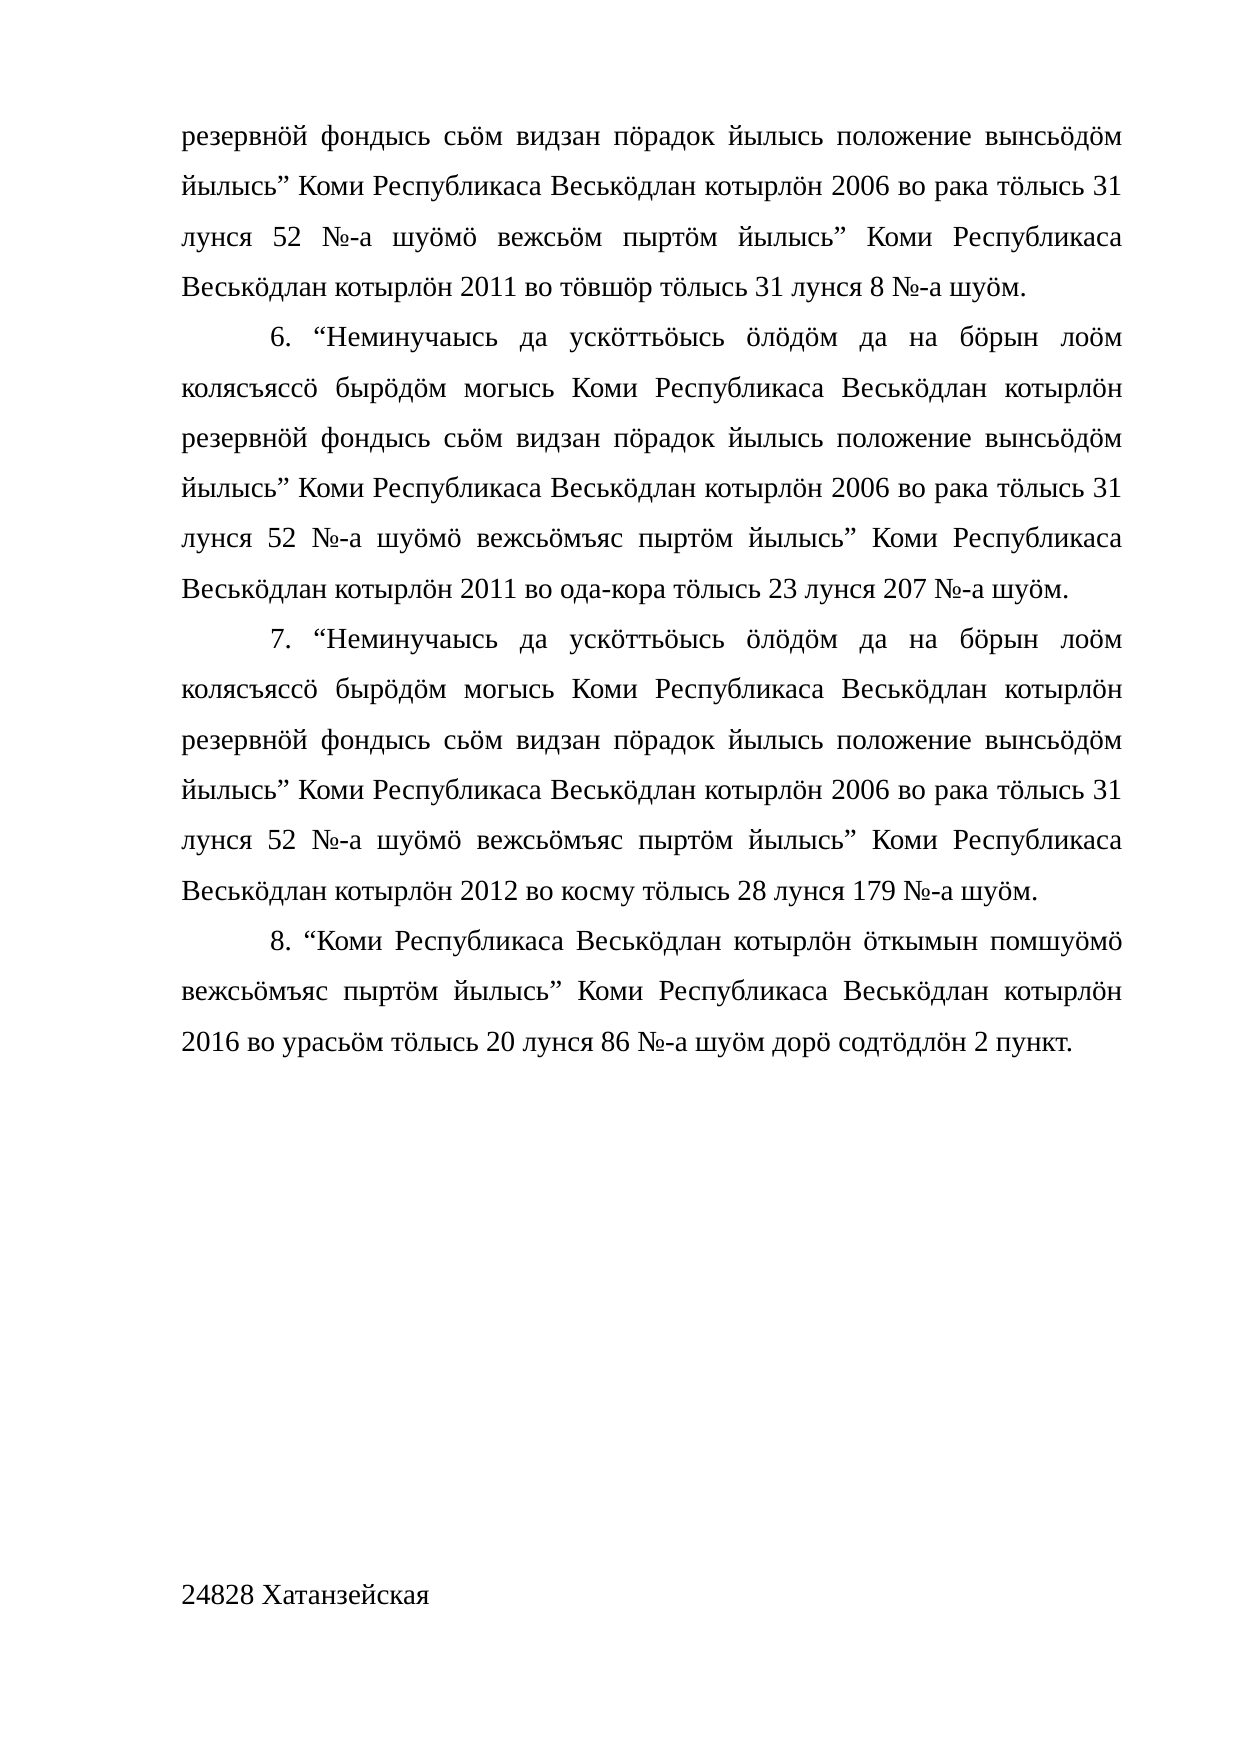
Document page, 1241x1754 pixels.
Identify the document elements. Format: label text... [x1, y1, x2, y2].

text 8. “Коми Республикаса Веськӧдлан котырлӧн ӧткымын помшуӧмӧ вежсьӧмъяс пыртӧм йылысь” Коми Республикаса Веськӧдлан котырлӧн 2016 во урасьӧм тӧлысь 20 лунся 86 №-а шуӧм дорӧ содтӧдлӧн 2 пункт. [181, 923, 1123, 1057]
text резервнӧй фондысь сьӧм видзан пӧрадок йылысь положение вынсьӧдӧм йылысь” Коми Республикаса Веськӧдлан котырлӧн 2006 во рака тӧлысь 31 лунся 52 №-а шуӧмӧ вежсьӧм пыртӧм йылысь” Коми Республикаса Веськӧдлан котырлӧн 2011 во тӧвшӧр тӧлысь 31 лунся 8 №-а шуӧм. [181, 118, 1123, 303]
text 24828 Хатанзейская [181, 1577, 1123, 1611]
text 6. “Неминучаысь да ускӧттьӧысь ӧлӧдӧм да на бӧрын лоӧм колясъяссӧ бырӧдӧм могысь Коми Республикаса Веськӧдлан котырлӧн резервнӧй фондысь сьӧм видзан пӧрадок йылысь положение вынсьӧдӧм йылысь” Коми Республикаса Веськӧдлан котырлӧн 2006 во рака тӧлысь 31 лунся 52 №-а шуӧмӧ вежсьӧмъяс пыртӧм йылысь” Коми Республикаса Веськӧдлан котырлӧн 2011 во ода-кора тӧлысь 23 лунся 207 №-а шуӧм. [181, 319, 1123, 604]
text 7. “Неминучаысь да ускӧттьӧысь ӧлӧдӧм да на бӧрын лоӧм колясъяссӧ бырӧдӧм могысь Коми Республикаса Веськӧдлан котырлӧн резервнӧй фондысь сьӧм видзан пӧрадок йылысь положение вынсьӧдӧм йылысь” Коми Республикаса Веськӧдлан котырлӧн 2006 во рака тӧлысь 31 лунся 52 №-а шуӧмӧ вежсьӧмъяс пыртӧм йылысь” Коми Республикаса Веськӧдлан котырлӧн 2012 во косму тӧлысь 28 лунся 179 №-а шуӧм. [181, 621, 1123, 906]
